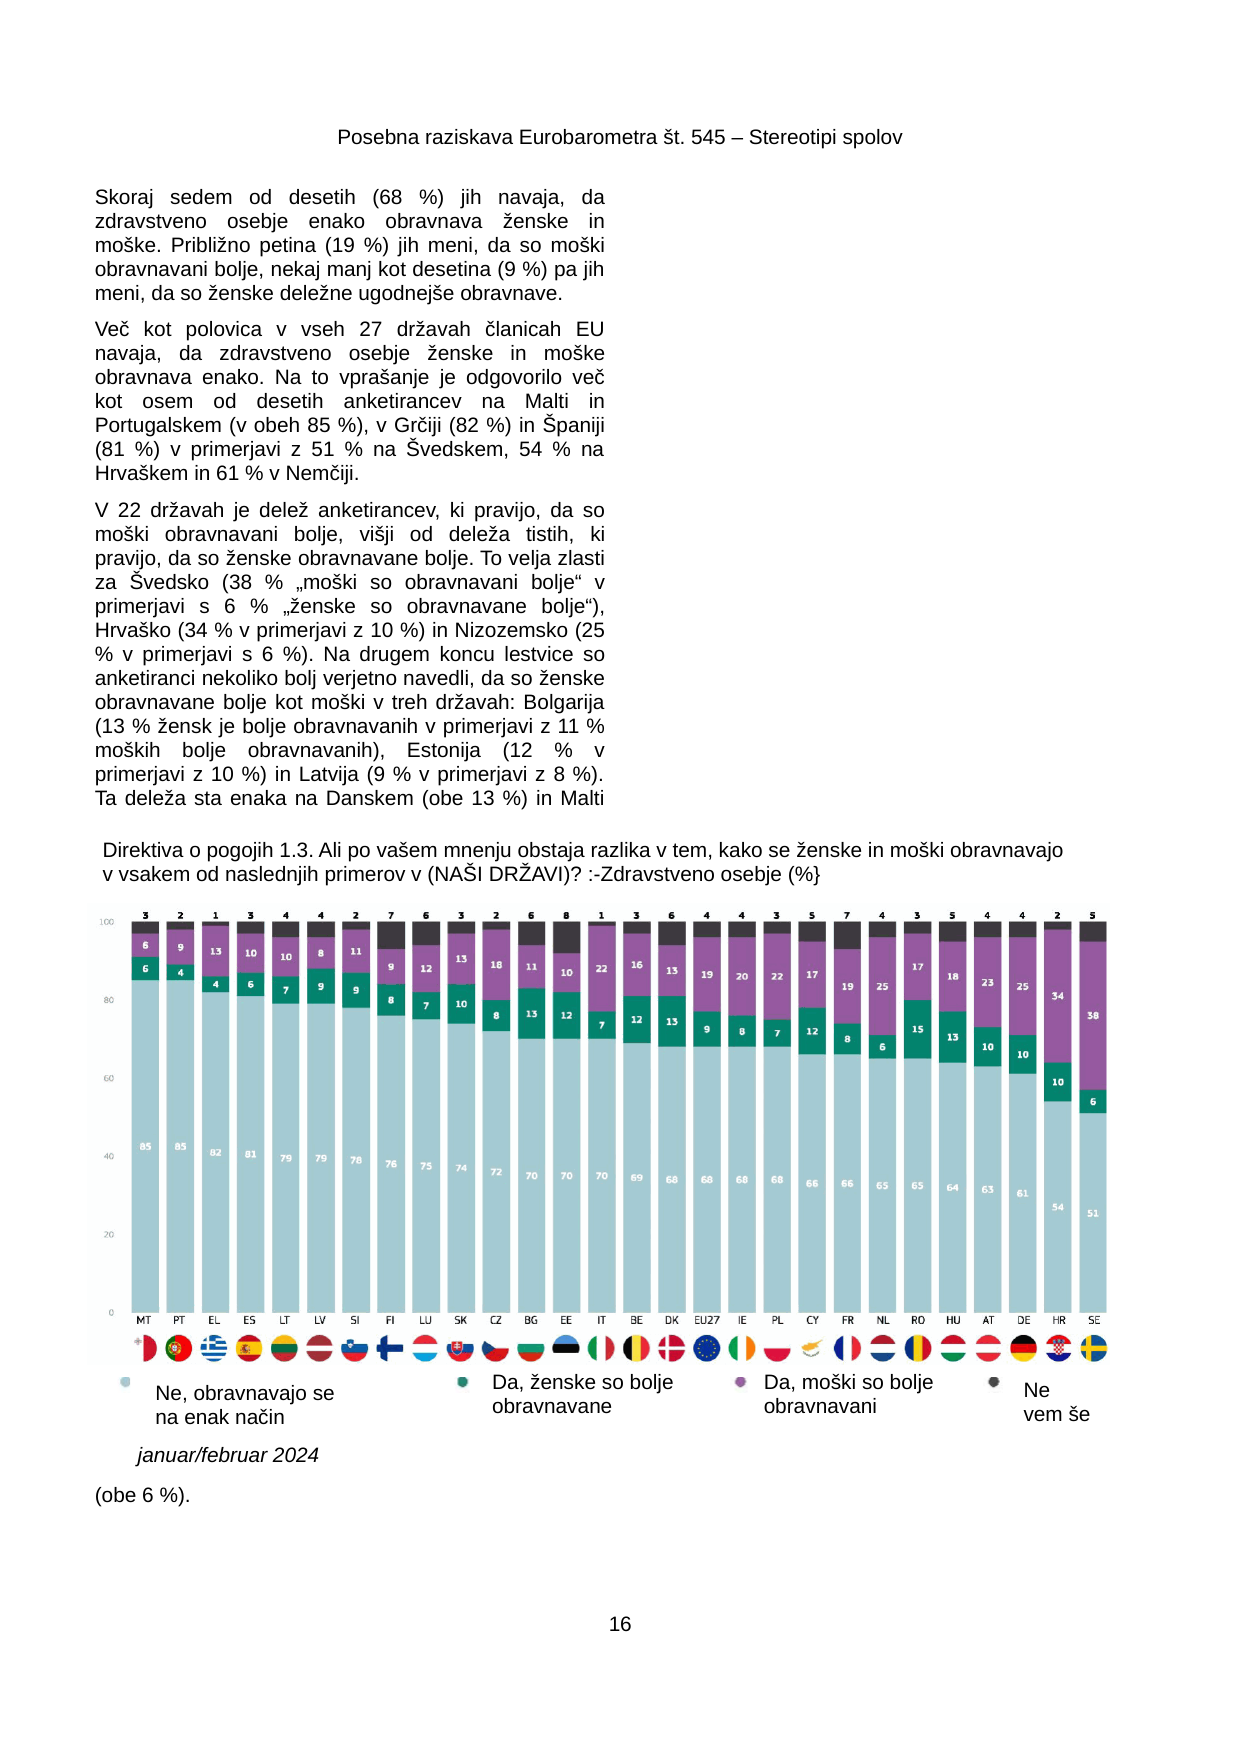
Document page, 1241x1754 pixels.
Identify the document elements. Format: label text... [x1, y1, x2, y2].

picture [632, 1379, 638, 1388]
picture [87, 903, 1110, 1365]
picture [892, 1379, 898, 1388]
text Več kot polovica v vseh 27 državah članicah EU navaja, da zdravstveno osebje ženske in moške obravnava enako. Na to vprašanje je odgovorilo več kot osem od desetih anketirancev na Malti in Portugalskem (v obeh 85 %), v Grčiji (82 %) in Španiji (81 %) v primerjavi z 51 % na Švedskem, 54 % na Hrvaškem in 61 % v Nemčiji. [94, 317, 605, 485]
text Skoraj sedem od desetih (68 %) jih navaja, da zdravstveno osebje enako obravnava ženske in moške. Približno petina (19 %) jih meni, da so moški obravnavani bolje, nekaj manj kot desetina (9 %) pa jih meni, da so ženske deležne ugodnejše obravnave. [94, 184, 605, 304]
picture [767, 1377, 775, 1387]
text V 22 državah je delež anketirancev, ki pravijo, da so moški obravnavani bolje, višji od deleža tistih, ki pravijo, da so ženske obravnavane bolje. To velja zlasti za Švedsko (38 % „moški so obravnavani bolje“ v primerjavi s 6 % „ženske so obravnavane bolje“), Hrvaško (34 % v primerjavi z 10 %) in Nizozemsko (25 % v primerjavi s 6 %). Na drugem koncu lestvice so anketiranci nekoliko bolj verjetno navedli, da so ženske obravnavane bolje kot moški v treh državah: Bolgarija (13 % žensk je bolje obravnavanih v primerjavi z 11 % moških bolje obravnavanih), Estonija (12 % v primerjavi z 10 %) in Latvija (9 % v primerjavi z 8 %). Ta deleža sta enaka na Danskem (obe 13 %) in Malti (obe 6 %). [94, 1365, 605, 1507]
picture [496, 1377, 504, 1387]
picture [117, 1377, 1003, 1393]
text V 22 državah je delež anketirancev, ki pravijo, da so moški obravnavani bolje, višji od deleža tistih, ki pravijo, da so ženske obravnavane bolje. To velja zlasti za Švedsko (38 % „moški so obravnavani bolje“ v primerjavi s 6 % „ženske so obravnavane bolje“), Hrvaško (34 % v primerjavi z 10 %) in Nizozemsko (25 % v primerjavi s 6 %). Na drugem koncu lestvice so anketiranci nekoliko bolj verjetno navedli, da so ženske obravnavane bolje kot moški v treh državah: Bolgarija (13 % žensk je bolje obravnavanih v primerjavi z 11 % moških bolje obravnavanih), Estonija (12 % v primerjavi z 10 %) in Latvija (9 % v primerjavi z 8 %). Ta deleža sta enaka na Danskem (obe 13 %) in Malti (obe 6 %). [94, 498, 605, 903]
